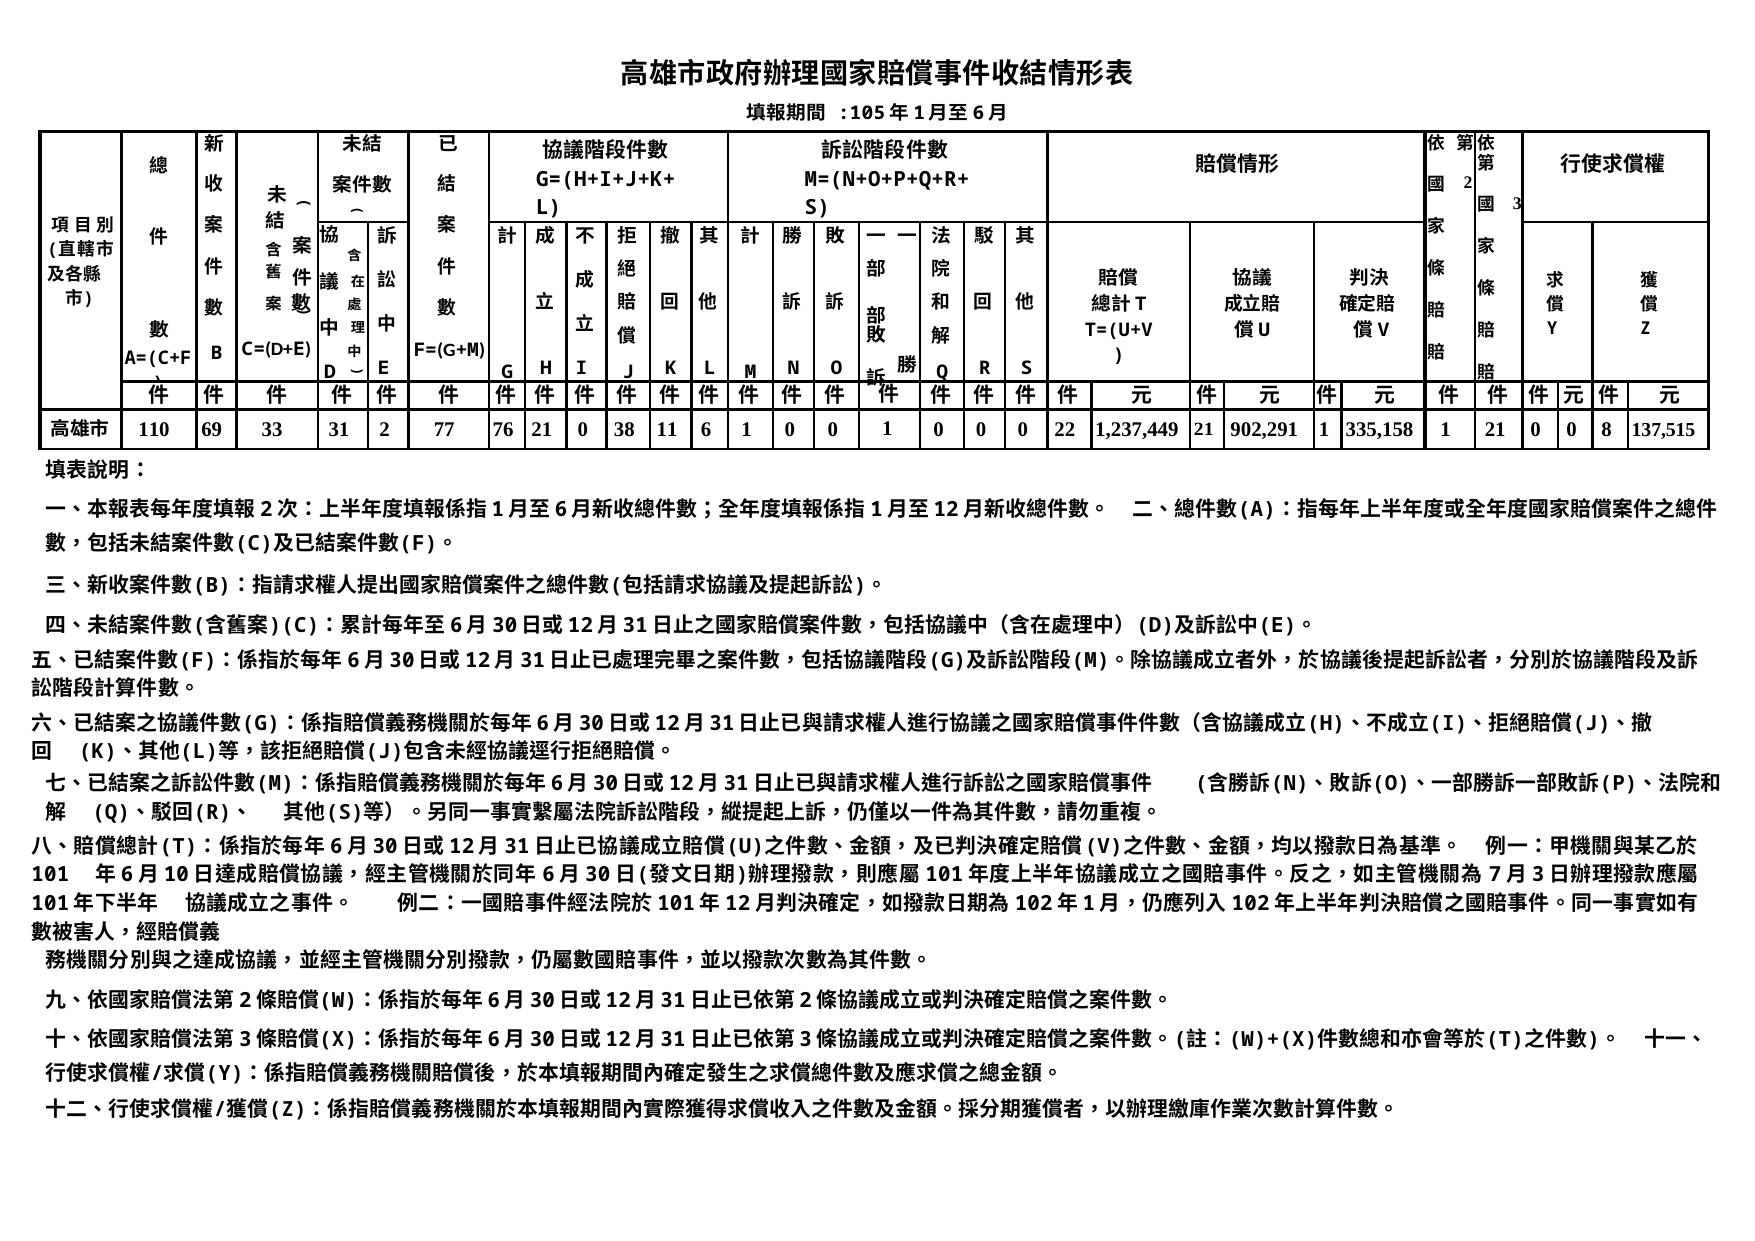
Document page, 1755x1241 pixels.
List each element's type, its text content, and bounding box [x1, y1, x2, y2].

text 填表說明： [45, 455, 1723, 483]
table_cell 335,158 [1343, 411, 1423, 448]
table_cell 駁 回 R [965, 223, 1004, 380]
table_cell 件 [1524, 383, 1557, 407]
text 十、依國家賠償法第3條賠償(X)：係指於每年6月30日或12月31日止已依第3條協議成立或判決確定賠償之案件數。(註：(W)+(X)件數總和亦會等於(T)之件數)。 十一、行使求償權/求償(Y)：係指賠償義務機關賠償後，於本填報期間內確定發生之求償總件數及應求償之總金額。 [45, 1024, 1723, 1086]
text 三、新收案件數(B)：指請求權人提出國家賠償案件之總件數(包括請求協議及提起訴訟)。 [45, 570, 1723, 598]
table_cell 0 [965, 411, 1004, 448]
table_header 新 收 案 件 數 B [198, 133, 235, 380]
table_cell 件 [651, 383, 690, 407]
table_cell 38 [608, 411, 649, 448]
table_cell 137,515 [1629, 411, 1707, 448]
text 六、已結案之協議件數(G)：係指賠償義務機關於每年6月30日或12月31日止已與請求權人進行協議之國家賠償事件件數（含協議成立(H)、不成立(I)、拒絕賠償(J)、撤回 (K)、其他(L)等，該拒絕賠償(J)包含未經協議逕行拒絕賠償。 [31, 708, 1669, 765]
table_cell 獲 償 Z [1594, 223, 1707, 380]
table_header 項目別 (直轄市 及各縣 市) [42, 133, 120, 407]
table_cell 件 [1049, 383, 1090, 407]
table_cell 不 成 立 I [568, 223, 605, 380]
table_cell 件 [1594, 383, 1627, 407]
table_cell 件 [319, 383, 367, 407]
text 一、本報表每年度填報2次：上半年度填報係指1月至6月新收總件數；全年度填報係指1月至12月新收總件數。 二、總件數(A)：指每年上半年度或全年度國家賠償案件之總件數，包括未結案件數(C)及已結案件數(F)。 [45, 494, 1723, 557]
table_cell 件 [123, 383, 195, 407]
table_cell 拒 絕 賠 償 J [608, 223, 649, 380]
table_cell 902,291 [1225, 411, 1313, 448]
table_cell 件 [1427, 383, 1474, 407]
table_cell 元 [1559, 383, 1591, 407]
table_cell 高雄市 [42, 411, 120, 448]
text ( [296, 199, 314, 209]
table_cell 件 [238, 383, 317, 407]
table_cell 0 [774, 411, 813, 448]
table_cell 77 [410, 411, 488, 448]
table_cell 件 [1315, 383, 1340, 407]
table_cell 6 [693, 411, 727, 448]
table_cell 件 [921, 383, 963, 407]
table_cell 0 [921, 411, 963, 448]
table_cell 31 [319, 411, 367, 448]
table_cell 一 一 部 部 敗 訴 勝 P 訴 [860, 223, 919, 380]
table_cell 0 [1524, 411, 1557, 448]
table_cell 76 [490, 411, 524, 448]
table_cell 11 [651, 411, 690, 448]
text ) [296, 307, 314, 317]
table_header 已 結 案 件 數 F=(G+M) [410, 133, 488, 380]
table_cell 件 [774, 383, 813, 407]
table_cell 協議 成立賠 償U [1191, 223, 1313, 380]
text 七、已結案之訴訟件數(M)：係指賠償義務機關於每年6月30日或12月31日止已與請求權人進行訴訟之國家賠償事件 (含勝訴(N)、敗訴(O)、一部勝訴一部敗訴(P)、法院和解 (Q)、駁回(R)、 其他(S)等）。另同一事實繫屬法院訴訟階段，縱提起上訴，仍僅以一件為其件數，請勿重複。 [45, 768, 1723, 825]
table_cell 0 [568, 411, 605, 448]
table_cell 計 M [729, 223, 772, 380]
text 高雄市政府辦理國家賠償事件收結情形表 [618, 54, 1136, 90]
table_cell 協 含 議 在 處 中 理 中 D [319, 223, 367, 380]
table_cell 件 [729, 383, 772, 407]
table_cell 其 他 L [693, 223, 727, 380]
table_header 依 第 國 3 家 條 賠 賠 償 償 法 X [1476, 133, 1521, 380]
table_header 未結 案件數 [319, 133, 407, 221]
table_header 行使求償權 [1524, 133, 1707, 221]
table_cell 件 [860, 383, 919, 407]
table_cell 22 [1049, 411, 1090, 448]
table_cell 勝 訴 N [774, 223, 813, 380]
table_cell 計 G [490, 223, 524, 380]
table_cell 110 [123, 411, 195, 448]
table_header 訴訟階段件數 M=(N+O+P+Q+R+S) [729, 133, 1046, 221]
table_cell 21 [526, 411, 565, 448]
table_cell 1 [1427, 411, 1474, 448]
table_cell 成 立 H [526, 223, 565, 380]
table_cell 元 [1629, 383, 1707, 407]
table_cell 69 [198, 411, 235, 448]
table_cell 1,237,449 [1093, 411, 1189, 448]
text 四、未結案件數(含舊案)(C)：累計每年至6月30日或12月31日止之國家賠償案件數，包括協議中（含在處理中）(D)及訴訟中(E)。 [45, 610, 1723, 639]
text 九、依國家賠償法第2條賠償(W)：係指於每年6月30日或12月31日止已依第2條協議成立或判決確定賠償之案件數。 [45, 985, 1723, 1013]
table_cell 件 [1006, 383, 1046, 407]
table_cell 件 [1476, 383, 1521, 407]
table_cell 元 [1093, 383, 1189, 407]
table_cell 0 [1559, 411, 1591, 448]
table_cell 賠償 總計T T=(U+V) [1049, 223, 1189, 380]
table_cell 0 [1006, 411, 1046, 448]
table_cell 元 [1225, 383, 1313, 407]
table_cell 件 [1191, 383, 1223, 407]
text 十二、行使求償權/獲償(Z)：係指賠償義務機關於本填報期間內實際獲得求償收入之件數及金額。採分期獲償者，以辦理繳庫作業次數計算件數。 [45, 1094, 1723, 1122]
table_cell 件 [198, 383, 235, 407]
table_cell 其 他 S [1006, 223, 1046, 380]
table_cell 法 院 和 解 Q [921, 223, 963, 380]
table_cell 訴 訟 中 E [369, 223, 407, 380]
table_cell 元 [1343, 383, 1423, 407]
text 填報期間 :105年1月至6月 [618, 100, 1137, 125]
table_cell 件 [608, 383, 649, 407]
table_cell 21 [1476, 411, 1521, 448]
table_header 總 件 數 A=(C+F) [123, 133, 195, 380]
table_cell 件 [693, 383, 727, 407]
table_header 賠償情形 [1049, 133, 1423, 221]
table_cell 件 [369, 383, 407, 407]
table_cell 件 [965, 383, 1004, 407]
table_cell 2 [369, 411, 407, 448]
table_cell 件 [815, 383, 858, 407]
table_header 未 結 含 案 舊 件 案 數 C=(D+E) [238, 133, 317, 380]
text 五、已結案件數(F)：係指於每年6月30日或12月31日止已處理完畢之案件數，包括協議階段(G)及訴訟階段(M)。除協議成立者外，於協議後提起訴訟者，分別於協議階段及訴 訟階段計算件數。 [31, 645, 1701, 702]
table_cell 件 [410, 383, 488, 407]
table_cell 敗 訴 O [815, 223, 858, 380]
table_header 依 第 國 2 家 條 賠 賠 償 償 法 W [1427, 133, 1474, 380]
text 務機關分別與之達成協議，並經主管機關分別撥款，仍屬數國賠事件，並以撥款次數為其件數。 [45, 946, 1723, 974]
table_cell 撤 回 K [651, 223, 690, 380]
table_header 協議階段件數 G=(H+I+J+K+L) [490, 133, 727, 221]
table_cell 21 [1191, 411, 1223, 448]
text 八、賠償總計(T)：係指於每年6月30日或12月31日止已協議成立賠償(U)之件數、金額，及已判決確定賠償(V)之件數、金額，均以撥款日為基準。 例一：甲機關與某乙於101 年6月10日達成賠償協議，經主管機關於同年6月30日(發文日期)辦理撥款，則應屬101年度上半年協議成立之國賠事件。反之，如主管機關為7月3日辦理撥款應屬101年下半年 協議成立之事件。 例二：一國賠事件經法院於101年12月判決確定，如撥款日期為102年1月，仍應列入102年上半年判決賠償之國賠事件。同一事實如有數被害人，經賠償義 [31, 831, 1700, 945]
table_cell 1 [729, 411, 772, 448]
table_cell 8 [1594, 411, 1627, 448]
table_cell 0 [815, 411, 858, 448]
table_cell 1 [1315, 411, 1340, 448]
text ( [350, 206, 366, 215]
table_cell 33 [238, 411, 317, 448]
table_cell 件 [490, 383, 524, 407]
table_cell 件 [568, 383, 605, 407]
table_cell 求 償 Y [1524, 223, 1591, 380]
table_cell 判決 確定賠 償V [1315, 223, 1423, 380]
table_cell 件 [526, 383, 565, 407]
table_cell 1 [860, 411, 919, 448]
text ) [350, 367, 366, 377]
